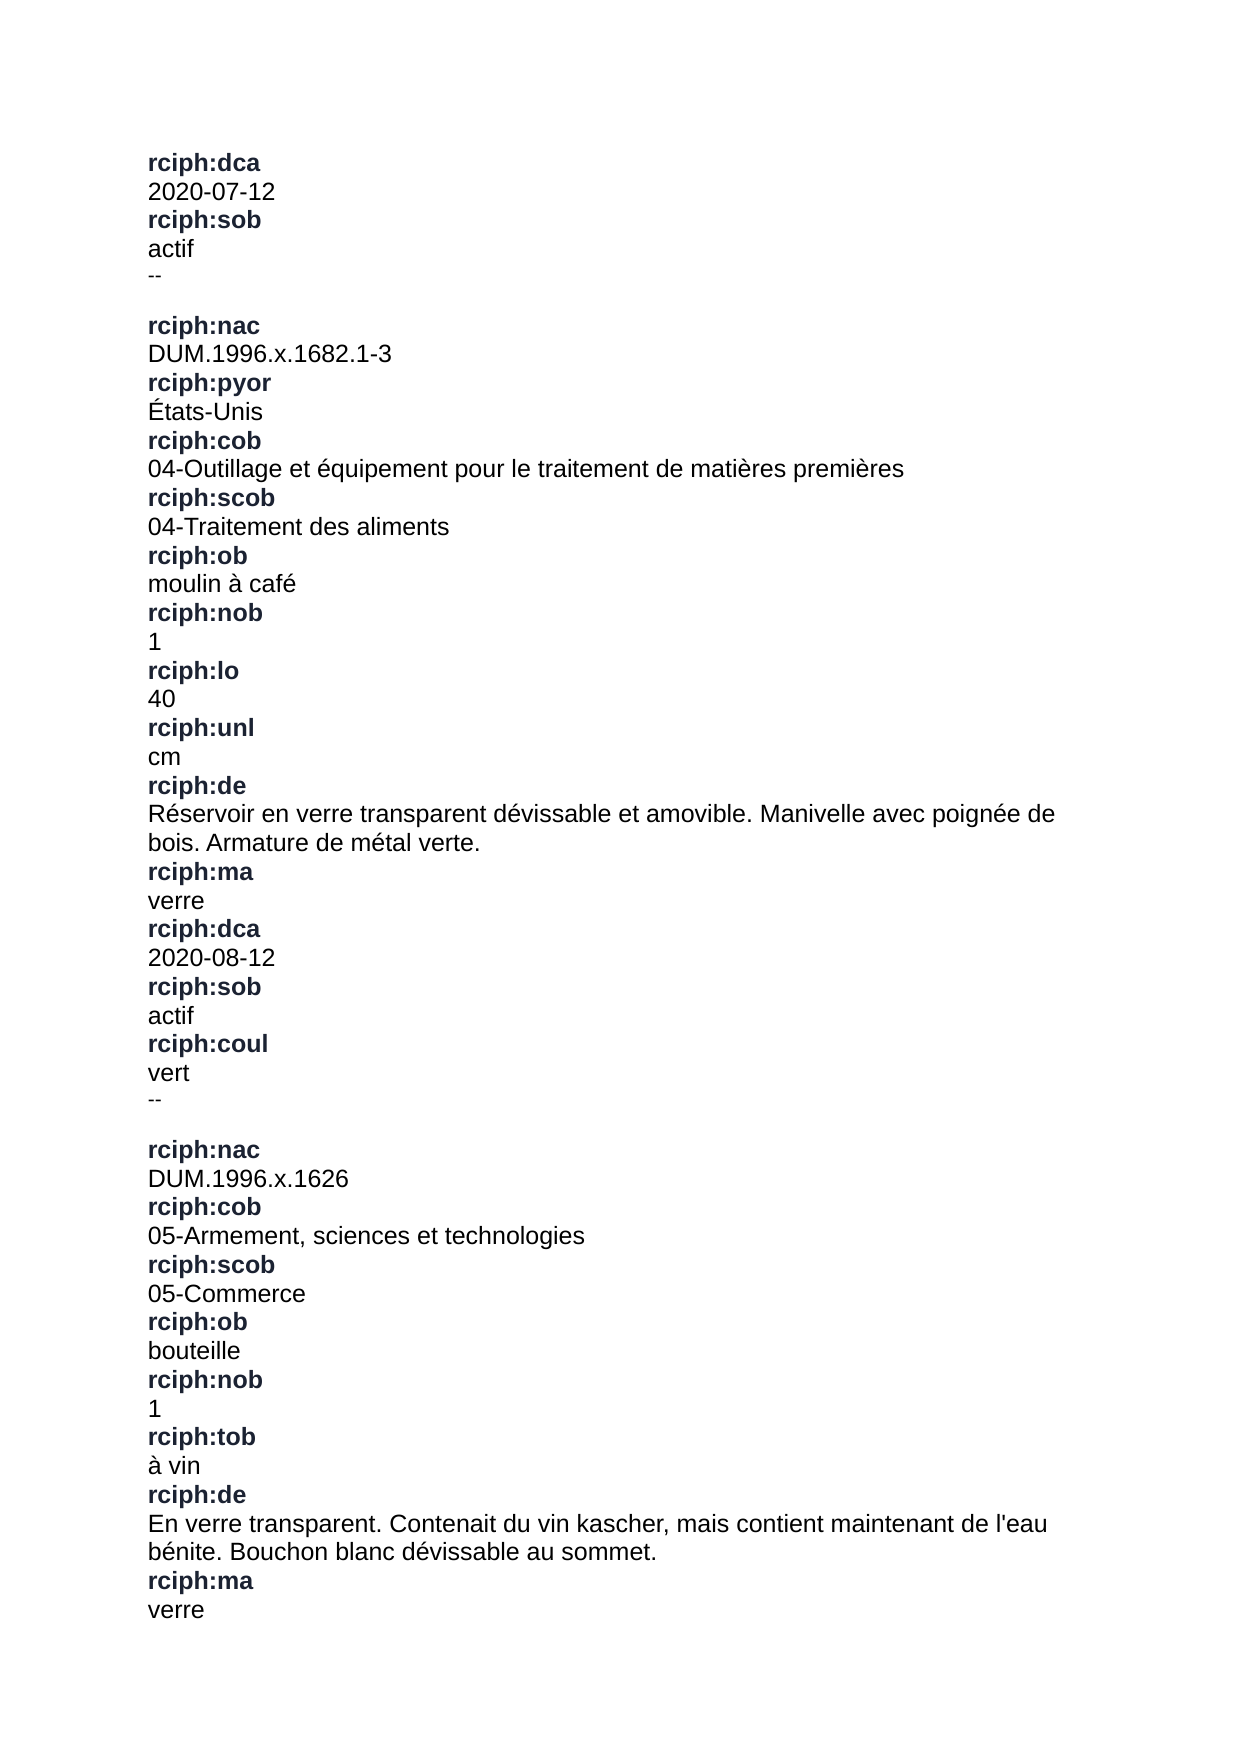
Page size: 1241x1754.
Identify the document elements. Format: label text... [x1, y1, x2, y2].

text En verre transparent. Contenait du vin kascher, mais contient maintenant de l'eau bénite. Bouchon blanc dévissable au sommet. [148, 1508, 1092, 1566]
text rciph:scob [148, 483, 1092, 512]
text 05-Commerce [148, 1278, 1092, 1307]
text à vin [148, 1451, 1092, 1480]
text 1 [148, 627, 1092, 656]
text rciph:nac [148, 1135, 1092, 1163]
text bouteille [148, 1336, 1092, 1365]
text rciph:sob [148, 972, 1092, 1001]
text actif [148, 234, 1092, 263]
text Réservoir en verre transparent dévissable et amovible. Manivelle avec poignée de bois. Armature de métal verte. [148, 799, 1092, 857]
text rciph:ob [148, 541, 1092, 569]
text rciph:nac [148, 311, 1092, 339]
text vert [148, 1058, 1092, 1087]
text 2020-07-12 [148, 176, 1092, 205]
text rciph:cob [148, 426, 1092, 454]
text rciph:ob [148, 1307, 1092, 1336]
text rciph:pyor [148, 368, 1092, 397]
text 05-Armement, sciences et technologies [148, 1221, 1092, 1250]
text 04-Traitement des aliments [148, 512, 1092, 541]
text -- [148, 263, 1092, 287]
text rciph:nob [148, 1365, 1092, 1393]
text verre [148, 1595, 1092, 1623]
text -- [148, 1087, 1092, 1111]
text rciph:dca [148, 914, 1092, 943]
text rciph:coul [148, 1029, 1092, 1058]
text rciph:nob [148, 598, 1092, 627]
text rciph:cob [148, 1192, 1092, 1221]
text rciph:lo [148, 656, 1092, 684]
text moulin à café [148, 569, 1092, 598]
text 1 [148, 1393, 1092, 1422]
text rciph:de [148, 771, 1092, 799]
text cm [148, 742, 1092, 771]
text rciph:de [148, 1480, 1092, 1508]
text rciph:unl [148, 713, 1092, 742]
text actif [148, 1001, 1092, 1029]
text rciph:ma [148, 857, 1092, 886]
text 2020-08-12 [148, 943, 1092, 972]
text 04-Outillage et équipement pour le traitement de matières premières [148, 454, 1092, 483]
text DUM.1996.x.1682.1-3 [148, 339, 1092, 368]
text verre [148, 886, 1092, 914]
text rciph:scob [148, 1250, 1092, 1278]
text États-Unis [148, 397, 1092, 426]
text rciph:tob [148, 1422, 1092, 1451]
text DUM.1996.x.1626 [148, 1163, 1092, 1192]
text rciph:sob [148, 205, 1092, 234]
text rciph:dca [148, 148, 1092, 176]
text 40 [148, 684, 1092, 713]
text rciph:ma [148, 1566, 1092, 1595]
